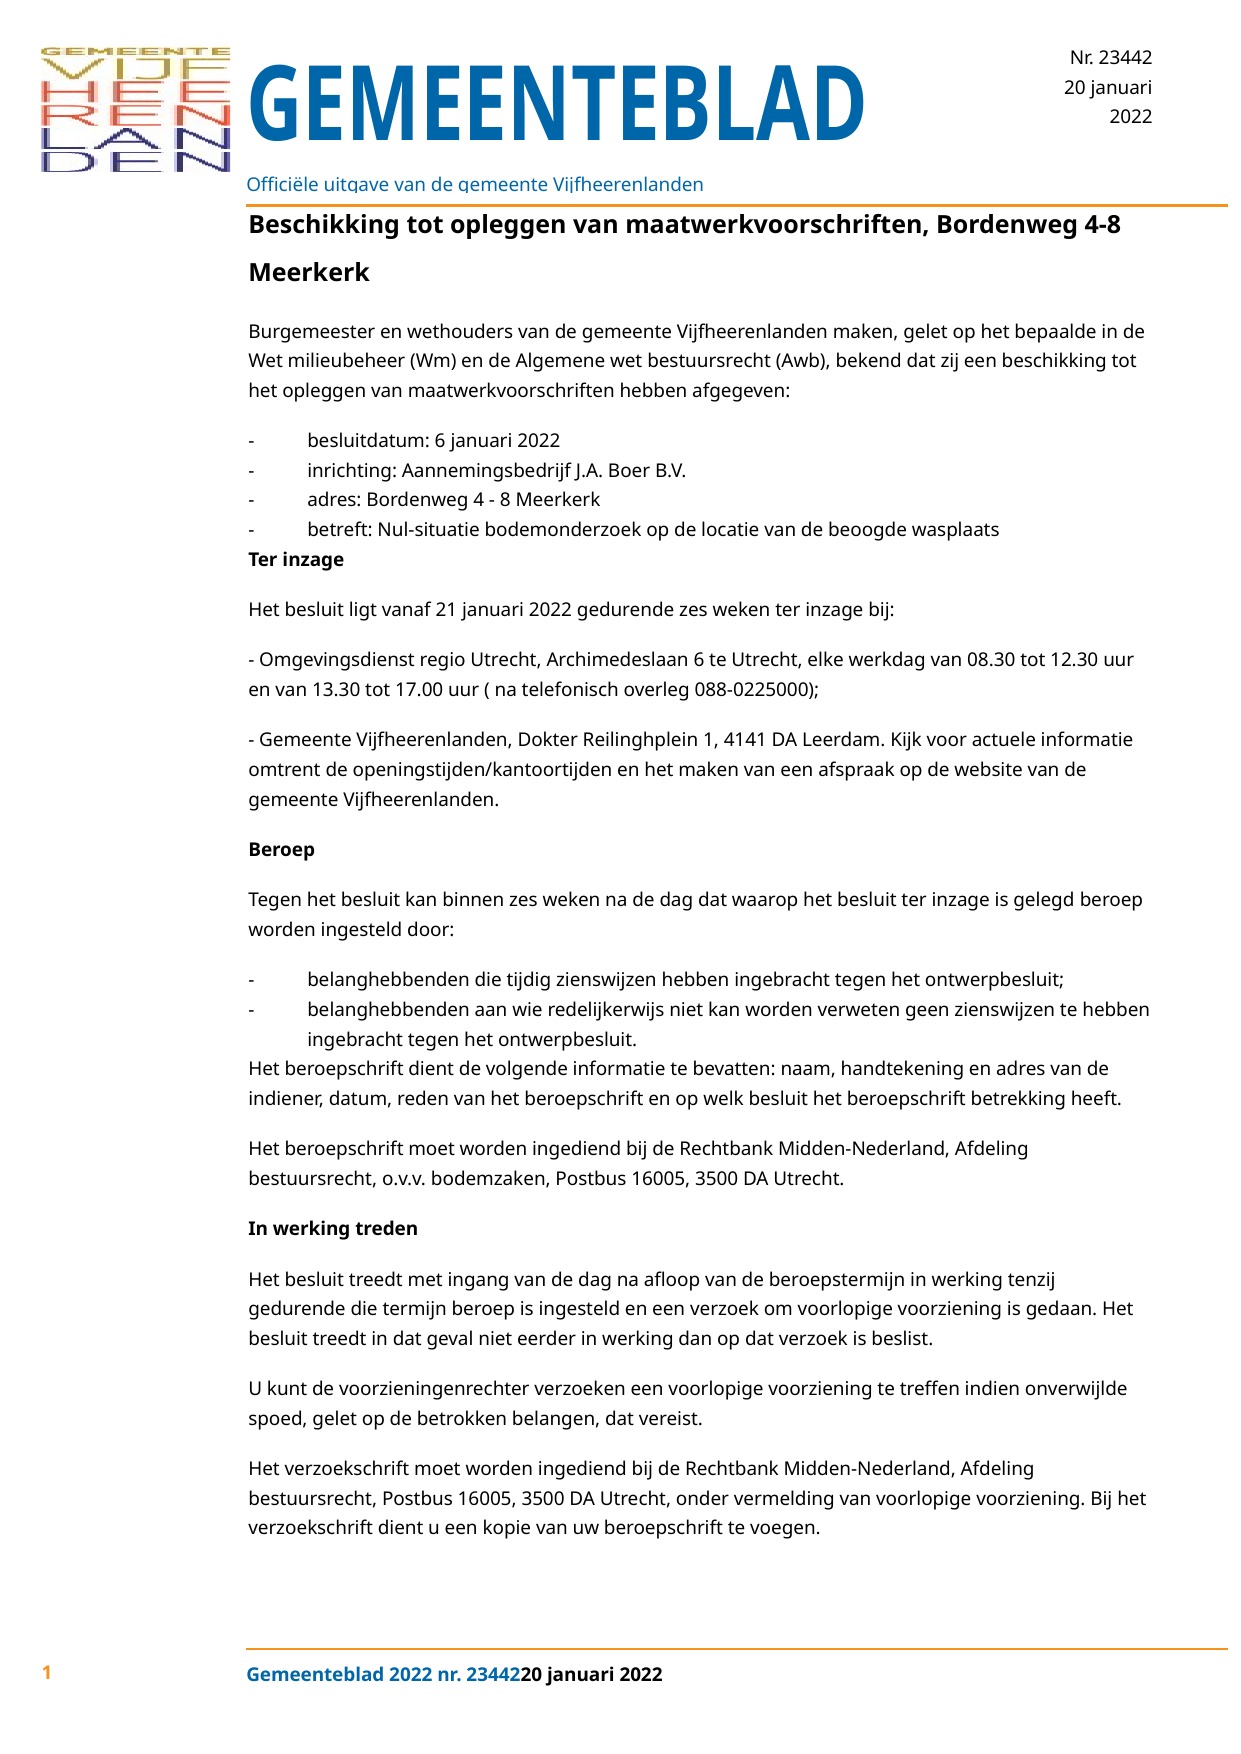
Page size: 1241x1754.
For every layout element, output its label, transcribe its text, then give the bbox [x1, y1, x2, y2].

text Het besluit ligt vanaf 21 januari 2022 gedurende zes weken ter inzage bij: [248, 596, 1152, 622]
list belanghebbenden aan wie redelijkerwijs niet kan worden verweten geen zienswijzen te hebben ingebracht tegen het ontwerpbesluit. [248, 996, 1152, 1052]
list adres: Bordenweg 4 - 8 Meerkerk [248, 487, 1152, 512]
text - Gemeente Vijfheerenlanden, Dokter Reilinghplein 1, 4141 DA Leerdam. Kijk voor actuele informatie omtrent de openingstijden/kantoortijden en het maken van een afspraak op de website van de gemeente Vijfheerenlanden. [248, 727, 1152, 812]
list betreft: Nul-situatie bodemonderzoek op de locatie van de beoogde wasplaats [248, 516, 1152, 542]
list inrichting: Aannemingsbedrijf J.A. Boer B.V. [248, 457, 1152, 483]
text Tegen het besluit kan binnen zes weken na de dag dat waarop het besluit ter inzage is gelegd beroep worden ingesteld door: [248, 887, 1152, 942]
list belanghebbenden die tijdig zienswijzen hebben ingebracht tegen het ontwerpbesluit; [248, 967, 1152, 992]
text Beschikking tot opleggen van maatwerkvoorschriften, Bordenweg 4-8 Meerkerk [248, 207, 1152, 288]
text Het verzoekschrift moet worden ingediend bij de Rechtbank Midden-Nederland, Afdeling bestuursrecht, Postbus 16005, 3500 DA Utrecht, onder vermelding van voorlopige voorziening. Bij het verzoekschrift dient u een kopie van uw beroepschrift te voegen. [248, 1455, 1152, 1540]
text Ter inzage [248, 546, 1152, 572]
text Burgemeester en wethouders van de gemeente Vijfheerenlanden maken, gelet op het bepaalde in de Wet milieubeheer (Wm) en de Algemene wet bestuursrecht (Awb), bekend dat zij een beschikking tot het opleggen van maatwerkvoorschriften hebben afgegeven: [248, 318, 1152, 403]
text Het besluit treedt met ingang van de dag na afloop van de beroepstermijn in werking tenzij gedurende die termijn beroep is ingesteld en een verzoek om voorlopige voorziening is gedaan. Het besluit treedt in dat geval niet eerder in werking dan op dat verzoek is beslist. [248, 1266, 1152, 1351]
list besluitdatum: 6 januari 2022 [248, 427, 1152, 453]
text In werking treden [248, 1215, 1152, 1241]
picture [41, 47, 231, 172]
text Het beroepschrift moet worden ingediend bij de Rechtbank Midden-Nederland, Afdeling bestuursrecht, o.v.v. bodemzaken, Postbus 16005, 3500 DA Utrecht. [248, 1135, 1152, 1191]
text Het beroepschrift dient de volgende informatie te bevatten: naam, handtekening en adres van de indiener, datum, reden van het beroepschrift en op welk besluit het beroepschrift betrekking heeft. [248, 1055, 1152, 1111]
text U kunt de voorzieningenrechter verzoeken een voorlopige voorziening te treffen indien onverwijlde spoed, gelet op de betrokken belangen, dat vereist. [248, 1375, 1152, 1431]
text - Omgevingsdienst regio Utrecht, Archimedeslaan 6 te Utrecht, elke werkdag van 08.30 tot 12.30 uur en van 13.30 tot 17.00 uur ( na telefonisch overleg 088-0225000); [248, 647, 1152, 702]
text Beroep [248, 836, 1152, 862]
